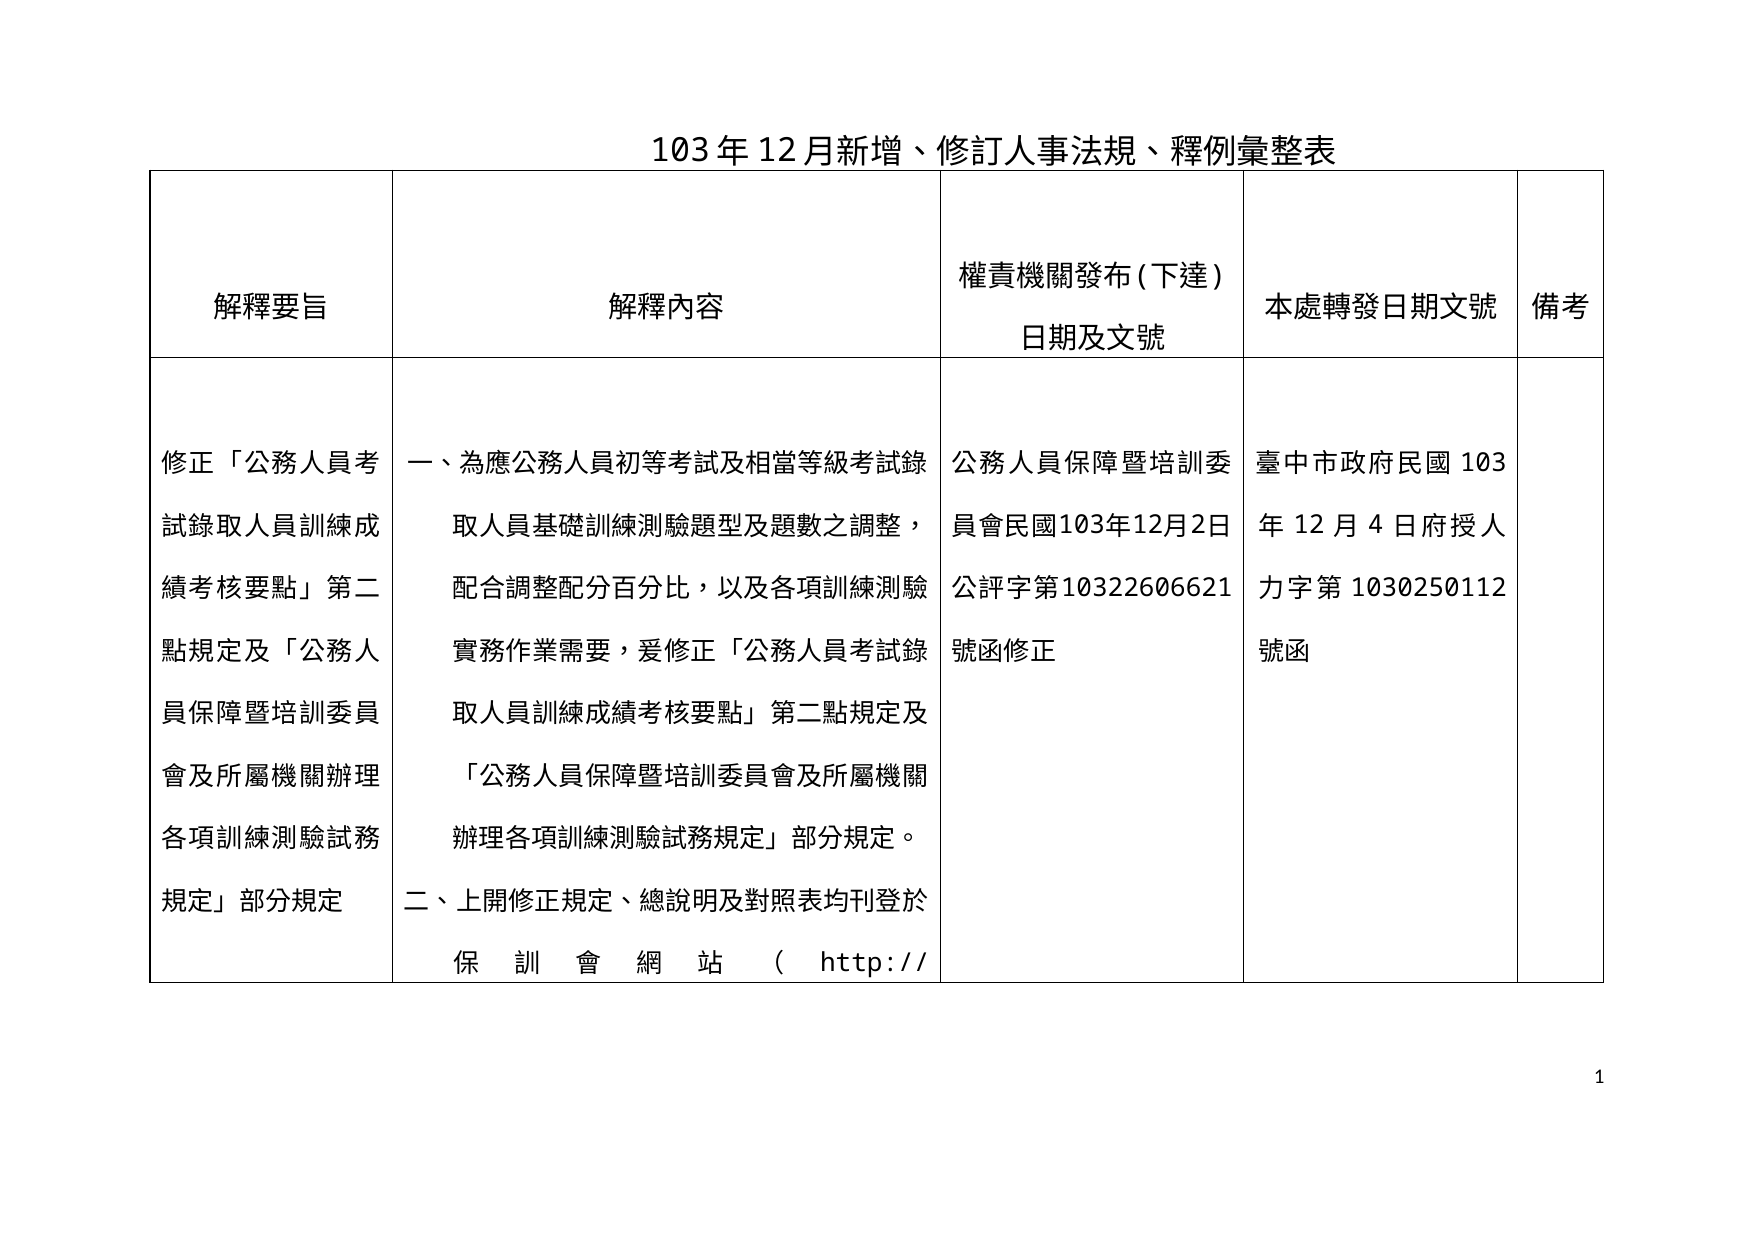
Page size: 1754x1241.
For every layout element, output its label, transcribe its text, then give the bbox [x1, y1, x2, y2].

table_cell 公務人員保障暨培訓委員會民國103年12月2日公評字第10322606621號函修正 [941, 358, 1243, 982]
table_header 權責機關發布(下達)日期及文號 [941, 171, 1243, 357]
table_header 備考 [1518, 171, 1603, 357]
table_cell 修正「公務人員考試錄取人員訓練成績考核要點」第二點規定及「公務人員保障暨培訓委員會及所屬機關辦理各項訓練測驗試務規定」部分規定 [151, 358, 392, 982]
text 103年12月新增、修訂人事法規、釋例彙整表 [150, 107, 1604, 169]
table_cell [1518, 358, 1603, 982]
table_header 解釋內容 [393, 171, 940, 357]
table_cell 一、為應公務人員初等考試及相當等級考試錄取人員基礎訓練測驗題型及題數之調整，配合調整配分百分比，以及各項訓練測驗實務作業需要，爰修正「公務人員考試錄取人員訓練成績考核要點」第二點規定及「公務人員保障暨培訓委員會及所屬機關辦理各項訓練測驗試務規定」部分規定。 二、上開修正規定、總說明及對照表均刊登於保訓會網站（http:// [393, 358, 940, 982]
table_header 解釋要旨 [151, 171, 392, 357]
table_cell 臺中市政府民國103年12月4日府授人力字第1030250112號函 [1244, 358, 1517, 982]
table_header 本處轉發日期文號 [1244, 171, 1517, 357]
